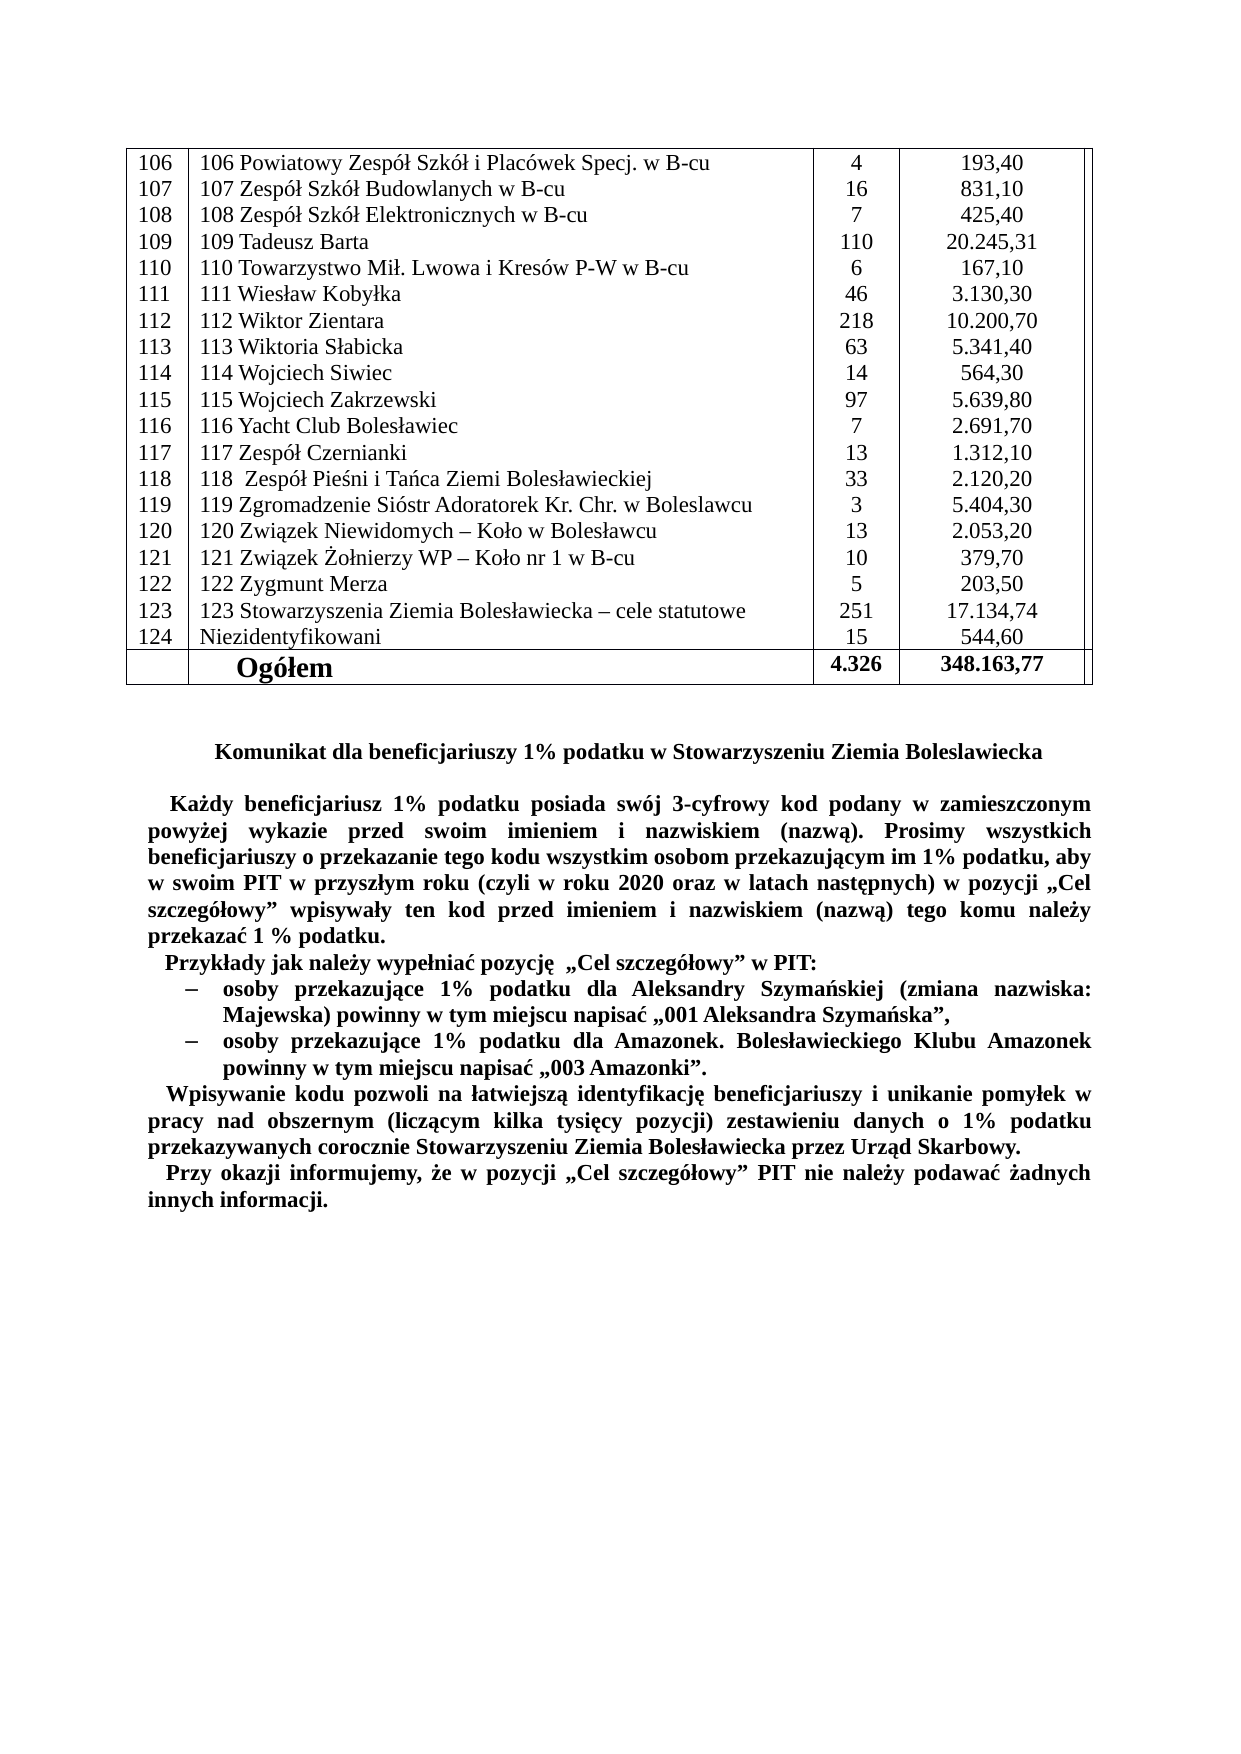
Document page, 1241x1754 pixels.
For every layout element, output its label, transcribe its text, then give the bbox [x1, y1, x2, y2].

table_cell [1085, 650, 1092, 684]
list osoby przekazujące 1% podatku dla Aleksandry Szymańskiej (zmiana nazwiska: Majewska) powinny w tym miejscu napisać „001 Aleksandra Szymańska”, [185, 975, 1093, 1028]
table_cell [127, 650, 188, 684]
table_cell 106107 108 109 110 111 112 113 114 115 116 117 118 119 120 121 122 123 124 [127, 149, 188, 649]
list osoby przekazujące 1% podatku dla Amazonek. Bolesławieckiego Klubu Amazonek powinny w tym miejscu napisać „003 Amazonki”. [185, 1028, 1093, 1080]
table_cell 193,40 831,10 425,40 20.245,31 167,10 3.130,30 10.200,70 5.341,40 564,30 5.639,80 2.691,70 1.312,10 2.120,20 5.404,30 2.053,20 379,70 203,50 17.134,74 544,60 [900, 149, 1084, 649]
text Przy okazji informujemy, że w pozycji „Cel szczegółowy” PIT nie należy podawać żadnych innych informacji. [148, 1159, 1093, 1212]
text Każdy beneficjariusz 1% podatku posiada swój 3-cyfrowy kod podany w zamieszczonym powyżej wykazie przed swoim imieniem i nazwiskiem (nazwą). Prosimy wszystkich beneficjariuszy o przekazanie tego kodu wszystkim osobom przekazującym im 1% podatku, aby w swoim PIT w przyszłym roku (czyli w roku 2020 oraz w latach następnych) w pozycji „Cel szczegółowy” wpisywały ten kod przed imieniem i nazwiskiem (nazwą) tego komu należy przekazać 1 % podatku. [148, 790, 1093, 948]
table_cell [1085, 149, 1092, 649]
table_cell Ogółem [189, 650, 813, 684]
table_cell 4.326 [814, 650, 899, 684]
text Komunikat dla beneficjariuszy 1% podatku w Stowarzyszeniu Ziemia Boleslawiecka [148, 738, 1093, 764]
text Przykłady jak należy wypełniać pozycję „Cel szczegółowy” w PIT: [148, 948, 1093, 975]
text Wpisywanie kodu pozwoli na łatwiejszą identyfikację beneficjariuszy i unikanie pomyłek w pracy nad obszernym (liczącym kilka tysięcy pozycji) zestawieniu danych o 1% podatku przekazywanych corocznie Stowarzyszeniu Ziemia Bolesławiecka przez Urząd Skarbowy. [148, 1080, 1093, 1159]
table_cell 348.163,77 [900, 650, 1084, 684]
table_cell 4 16 7 110 6 46 218 63 14 97 7 13 33 3 13 10 5 251 15 [814, 149, 899, 649]
table_cell 106 Powiatowy Zespół Szkół i Placówek Specj. w B-cu 107 Zespół Szkół Budowlanych w B-cu 108 Zespół Szkół Elektronicznych w B-cu 109 Tadeusz Barta 110 Towarzystwo Mił. Lwowa i Kresów P-W w B-cu 111 Wiesław Kobyłka 112 Wiktor Zientara 113 Wiktoria Słabicka 114 Wojciech Siwiec 115 Wojciech Zakrzewski 116 Yacht Club Bolesławiec 117 Zespół Czernianki 118 Zespół Pieśni i Tańca Ziemi Bolesławieckiej 119 Zgromadzenie Sióstr Adoratorek Kr. Chr. w Boleslawcu 120 Związek Niewidomych – Koło w Bolesławcu 121 Związek Żołnierzy WP – Koło nr 1 w B-cu 122 Zygmunt Merza 123 Stowarzyszenia Ziemia Bolesławiecka – cele statutowe Niezidentyfikowani [189, 149, 813, 649]
